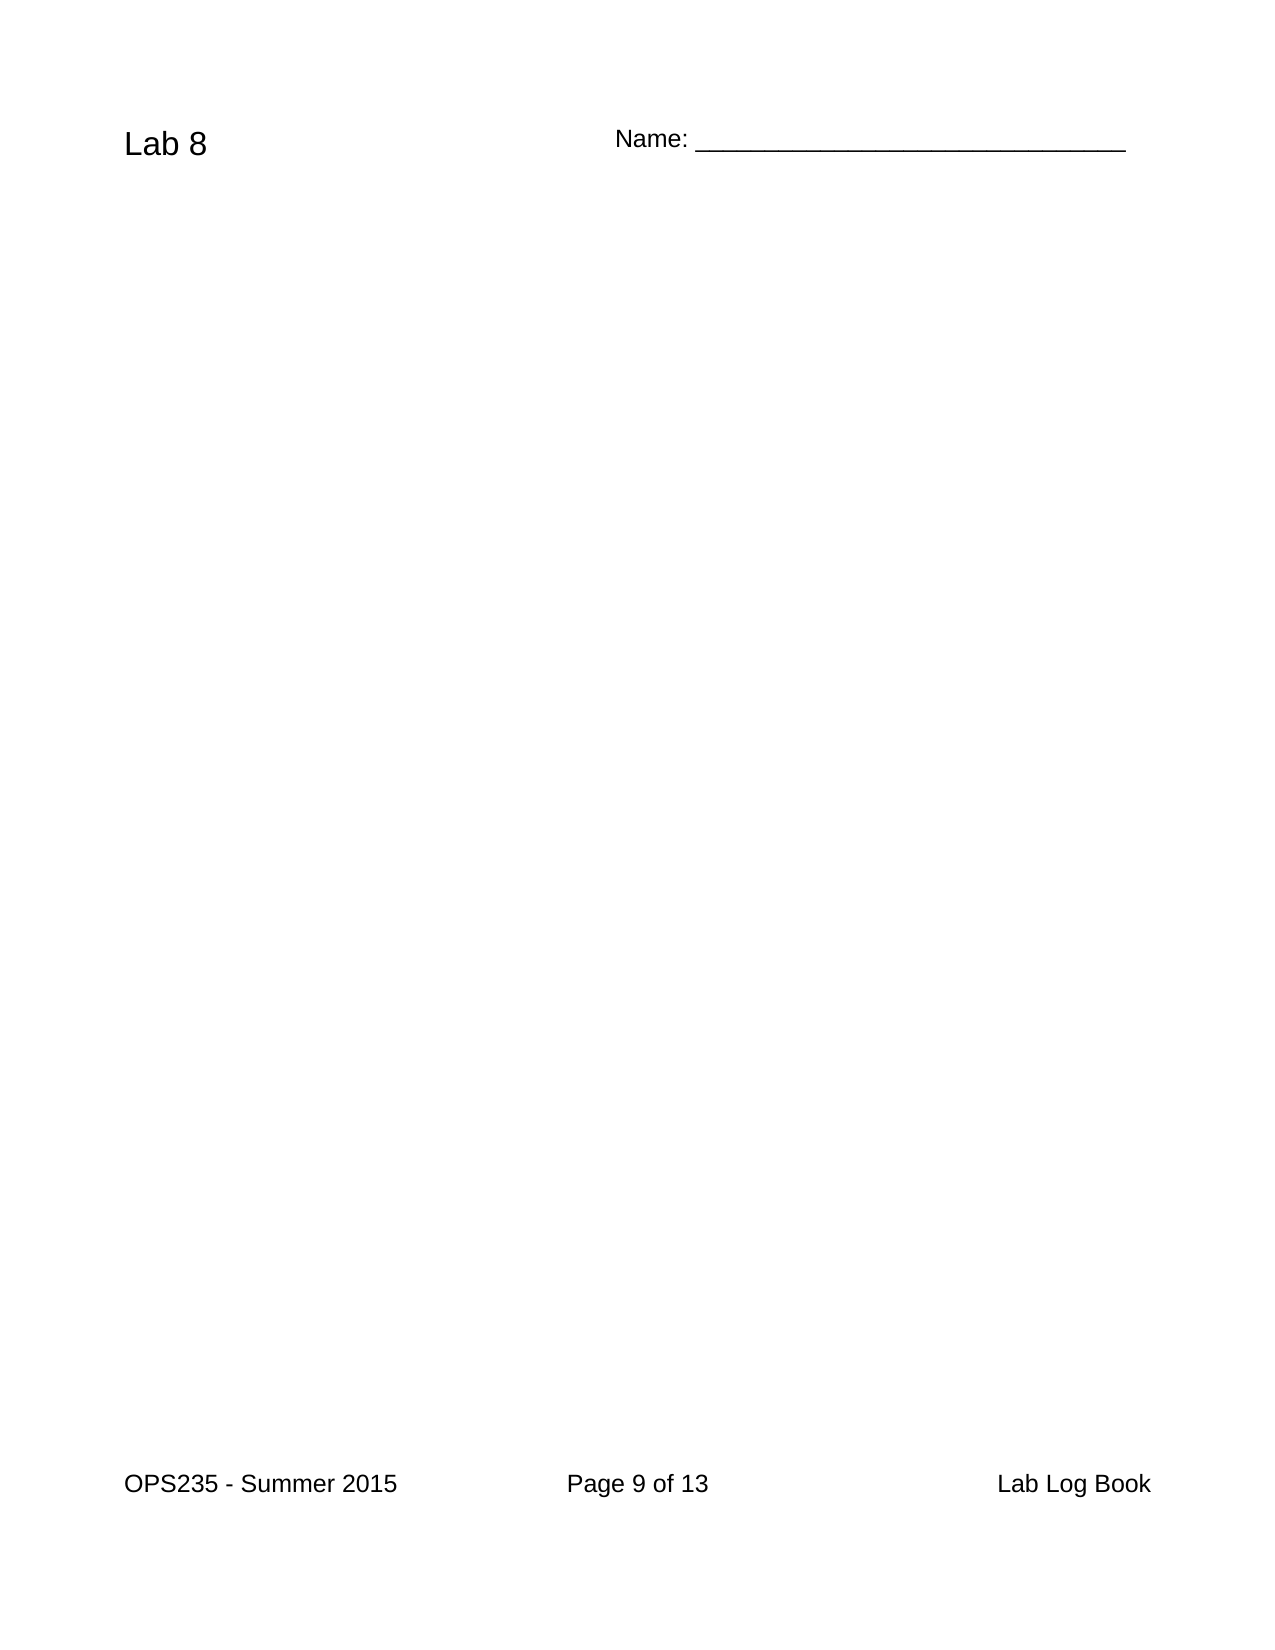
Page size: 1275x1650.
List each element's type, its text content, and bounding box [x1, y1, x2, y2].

table_header Lab 8 [118, 118, 609, 168]
table_header Name: _______________________________ [609, 118, 1157, 168]
